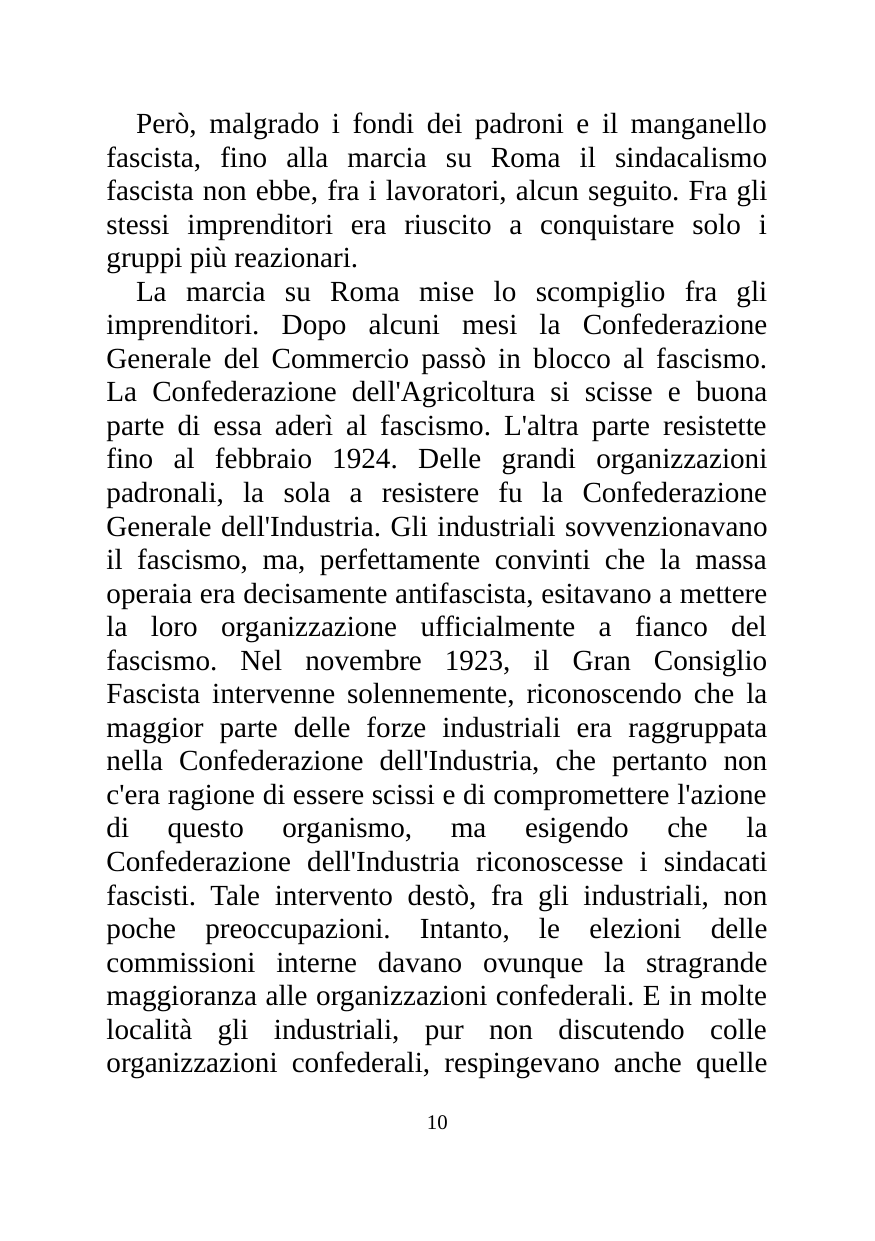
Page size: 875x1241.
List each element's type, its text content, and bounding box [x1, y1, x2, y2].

text Però, malgrado i fondi dei padroni e il manganello fascista, fino alla marcia su Roma il sindacalismo fascista non ebbe, fra i lavoratori, alcun seguito. Fra gli stessi imprenditori era riuscito a conquistare solo i gruppi più reazionari. [106, 106, 768, 274]
text La marcia su Roma mise lo scompiglio fra gli imprenditori. Dopo alcuni mesi la Confederazione Generale del Commercio passò in blocco al fascismo. La Confederazione dell'Agricoltura si scisse e buona parte di essa aderì al fascismo. L'altra parte resistette fino al febbraio 1924. Delle grandi organizzazioni padronali, la sola a resistere fu la Confederazione Generale dell'Industria. Gli industriali sovvenzionavano il fascismo, ma, perfettamente convinti che la massa operaia era decisamente antifascista, esitavano a mettere la loro organizzazione ufficialmente a fianco del fascismo. Nel novembre 1923, il Gran Consiglio Fascista intervenne solennemente, riconoscendo che la maggior parte delle forze industriali era raggruppata nella Confederazione dell'Industria, che pertanto non c'era ragione di essere scissi e di compromettere l'azione di questo organismo, ma esigendo che la Confederazione dell'Industria riconoscesse i sindacati fascisti. Tale intervento destò, fra gli industriali, non poche preoccupazioni. Intanto, le elezioni delle commissioni interne davano ovunque la stragrande maggioranza alle organizzazioni confederali. E in molte località gli industriali, pur non discutendo colle organizzazioni confederali, respingevano anche quelle [106, 274, 768, 1079]
